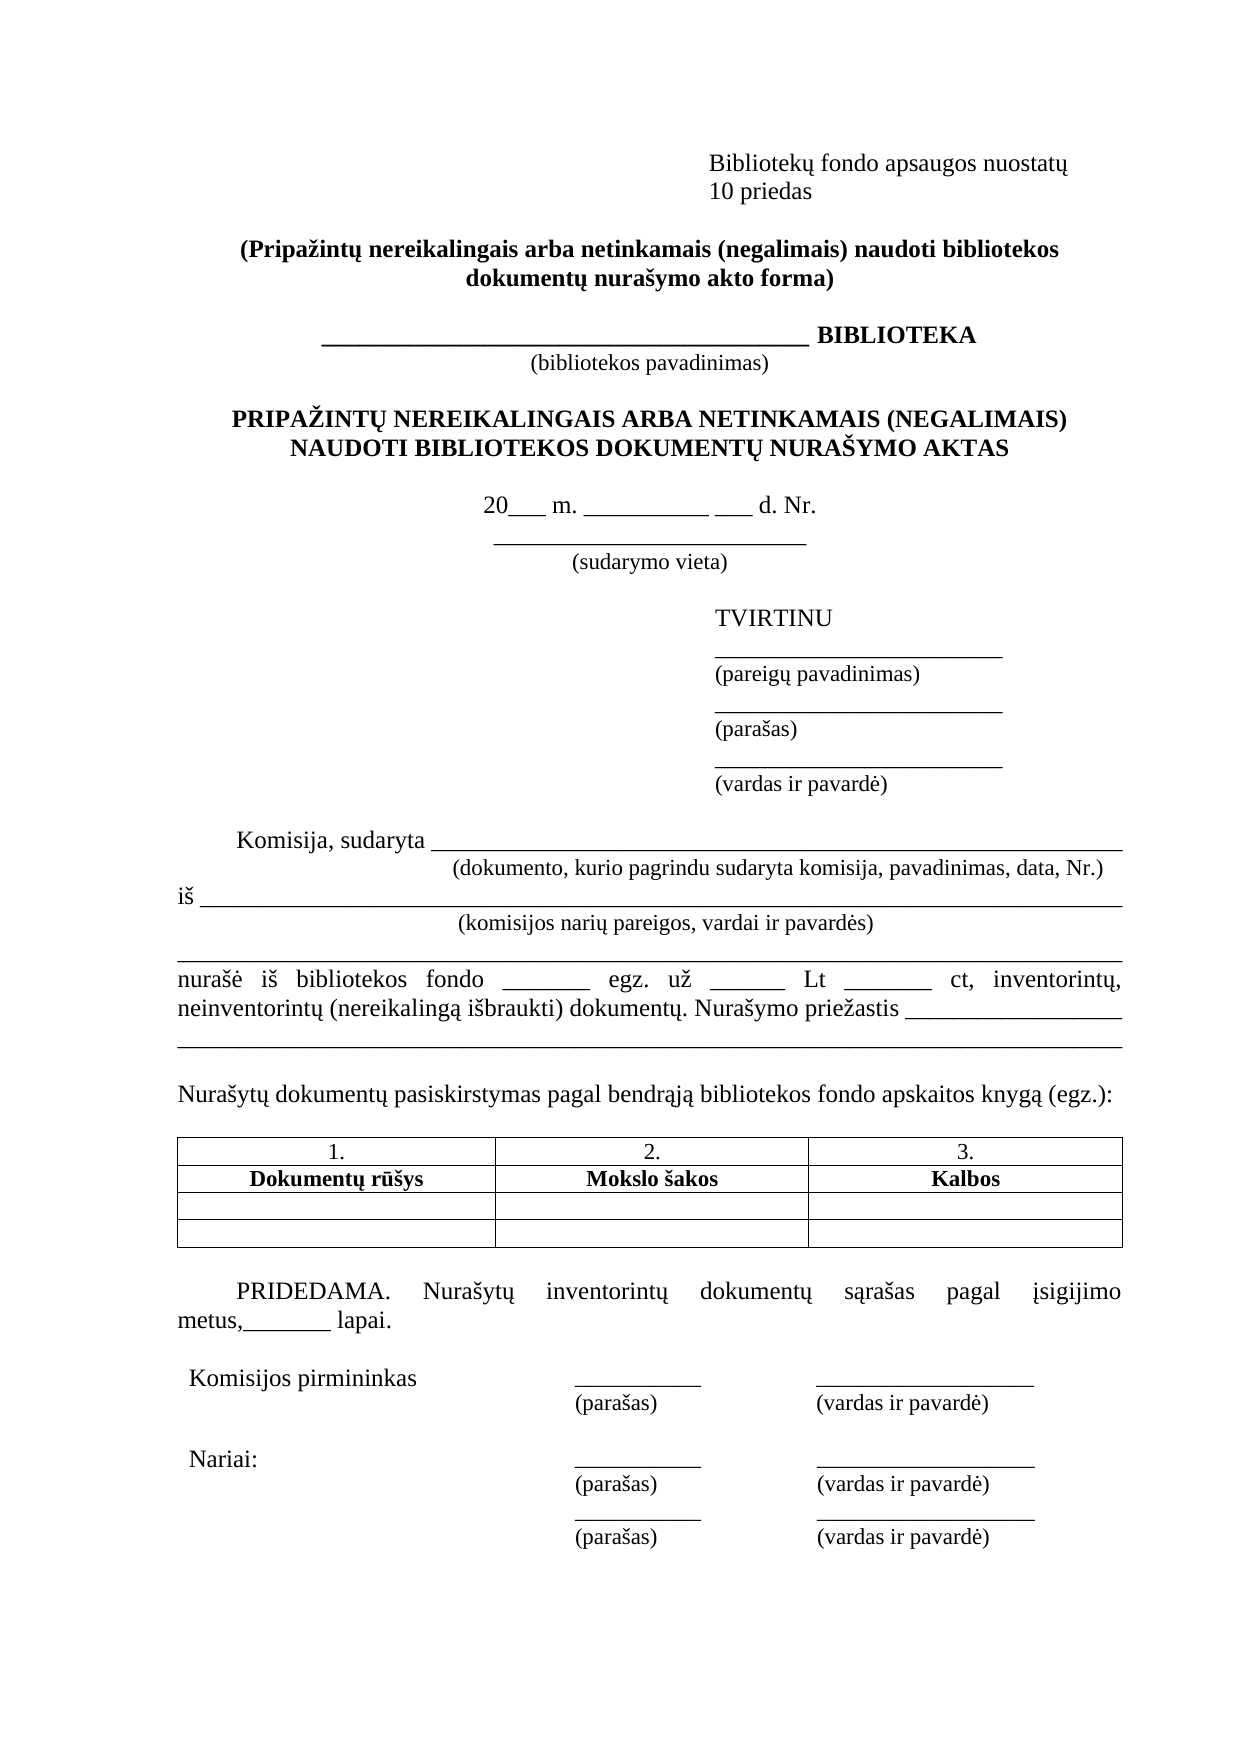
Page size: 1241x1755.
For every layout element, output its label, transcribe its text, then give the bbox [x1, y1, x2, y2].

text (vardas ir pavardė) [715, 771, 1122, 797]
table_header Komisijos pirmininkas [177, 1363, 563, 1415]
table_header ___________ (parašas) ___________ (parašas) [564, 1444, 806, 1549]
table_header ___________________ (vardas ir pavardė) ___________________ (vardas ir pavardė) [806, 1444, 1122, 1549]
text PRIPAŽINTŲ NEREIKALINGAIS ARBA NETINKAMAIS (NEGALIMAIS) NAUDOTI BIBLIOTEKOS DOKUMENTŲ NURAŠYMO AKTAS [177, 404, 1122, 461]
text 20___ m. __________ ___ d. Nr. [177, 490, 1122, 519]
table_cell [178, 1220, 495, 1247]
text (pareigų pavadinimas) [715, 660, 1122, 687]
text _______________________ [715, 687, 1122, 715]
table_header Nariai: [177, 1444, 563, 1549]
text _______________________________________ BIBLIOTEKA [177, 320, 1122, 349]
table_cell [178, 1193, 495, 1219]
text _______________________ [715, 742, 1122, 771]
table_header 1. [178, 1138, 495, 1164]
text (parašas) [715, 715, 1122, 742]
text _ [177, 936, 1122, 961]
text Komisija, sudaryta [177, 826, 1122, 854]
table_cell [809, 1193, 1122, 1219]
table_cell Mokslo šakos [496, 1166, 808, 1192]
text (Pripažintų nereikalingais arba netinkamais (negalimais) naudoti bibliotekos dokumentų nurašymo akto forma) [177, 234, 1122, 291]
text Bibliotekų fondo apsaugos nuostatų [177, 148, 1122, 176]
text (komisijos narių pareigos, vardai ir pavardės) [458, 909, 1122, 936]
text _ [177, 1022, 1122, 1047]
table_cell Dokumentų rūšys [178, 1166, 495, 1192]
table_cell Kalbos [809, 1166, 1122, 1192]
text TVIRTINU [715, 603, 1122, 632]
text PRIDEDAMA. Nurašytų inventorintų dokumentų sąrašas pagal įsigijimo metus,_______ lapai. [177, 1276, 1122, 1334]
table_header ___________________ (vardas ir pavardė) [805, 1363, 1122, 1415]
table_header ___________ (parašas) [564, 1363, 805, 1415]
text (bibliotekos pavadinimas) [177, 349, 1122, 375]
text iš [177, 881, 1122, 909]
table_cell [809, 1220, 1122, 1247]
text (sudarymo vieta) [177, 548, 1122, 574]
table_header 2. [496, 1138, 808, 1164]
text nurašė iš bibliotekos fondo _______ egz. už ______ Lt _______ ct, inventorintų, neinventorintų (nereikalingą išbraukti) dokumentų. Nurašymo priežastis [177, 964, 1122, 1022]
table_header 3. [809, 1138, 1122, 1164]
text (dokumento, kurio pagrindu sudaryta komisija, pavadinimas, data, Nr.) [452, 854, 1122, 881]
text Nurašytų dokumentų pasiskirstymas pagal bendrąją bibliotekos fondo apskaitos knygą (egz.): [177, 1079, 1122, 1108]
text _______________________ [715, 632, 1122, 660]
table_cell [496, 1220, 808, 1247]
table_cell [496, 1193, 808, 1219]
text 10 priedas [177, 176, 1122, 205]
text _________________________ [177, 519, 1122, 548]
